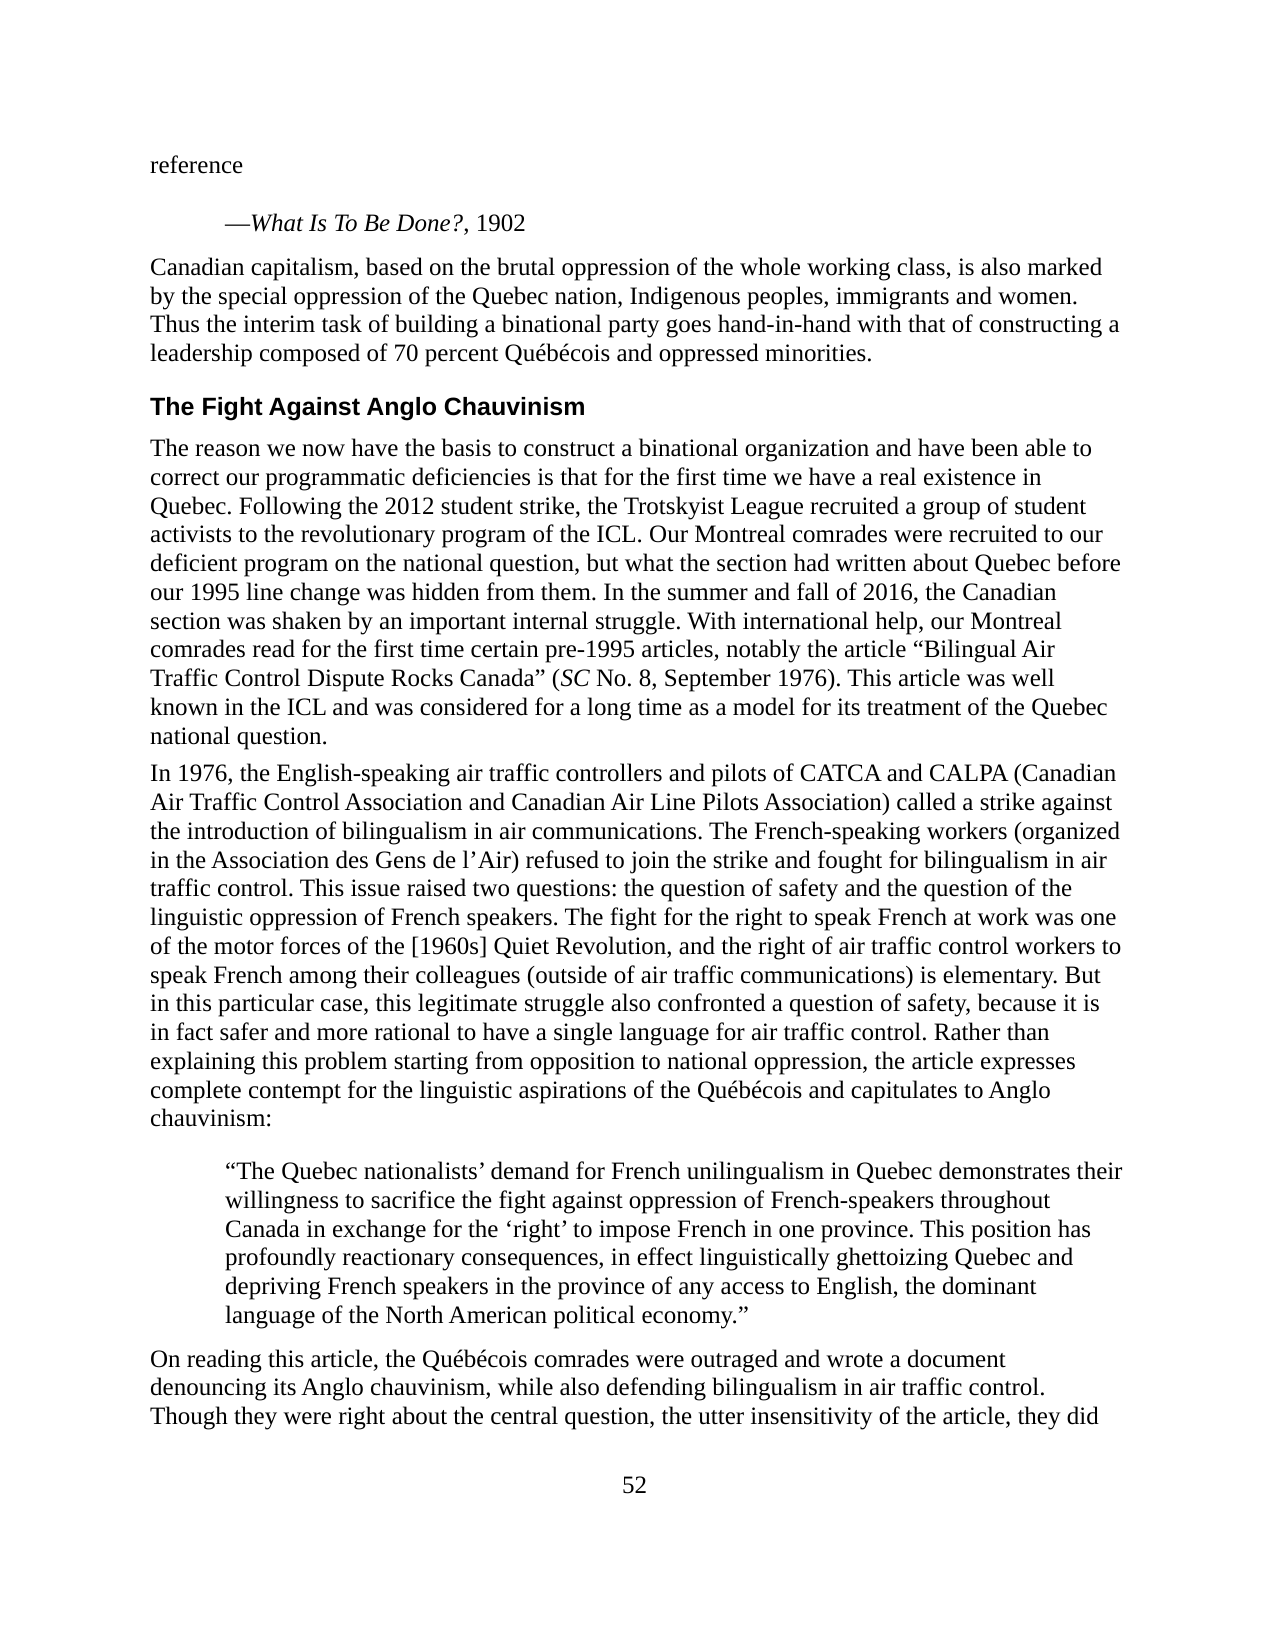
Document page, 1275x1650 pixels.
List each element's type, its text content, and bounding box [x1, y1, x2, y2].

text In 1976, the English-speaking air traffic controllers and pilots of CATCA and CALPA (Canadian Air Traffic Control Association and Canadian Air Line Pilots Association) called a strike against the introduction of bilingualism in air communications. The French-speaking workers (organized in the Association des Gens de l’Air) refused to join the strike and fought for bilingualism in air traffic control. This issue raised two questions: the question of safety and the question of the linguistic oppression of French speakers. The fight for the right to speak French at work was one of the motor forces of the [1960s] Quiet Revolution, and the right of air traffic control workers to speak French among their colleagues (outside of air traffic communications) is elementary. But in this particular case, this legitimate struggle also confronted a question of safety, because it is in fact safer and more rational to have a single language for air traffic control. Rather than explaining this problem starting from opposition to national oppression, the article expresses complete contempt for the linguistic aspirations of the Québécois and capitulates to Anglo chauvinism: [150, 758, 1125, 1132]
text The reason we now have the basis to construct a binational organization and have been able to correct our programmatic deficiencies is that for the first time we have a real existence in Quebec. Following the 2012 student strike, the Trotskyist League recruited a group of student activists to the revolutionary program of the ICL. Our Montreal comrades were recruited to our deficient program on the national question, but what the section had written about Quebec before our 1995 line change was hidden from them. In the summer and fall of 2016, the Canadian section was shaken by an important internal struggle. With international help, our Montreal comrades read for the first time certain pre-1995 articles, notably the article “Bilingual Air Traffic Control Dispute Rocks Canada” (SC No. 8, September 1976). This article was well known in the ICL and was considered for a long time as a model for its treatment of the Quebec national question. [150, 433, 1125, 749]
subtitle The Fight Against Anglo Chauvinism [150, 392, 1125, 421]
text On reading this article, the Québécois comrades were outraged and wrote a document denouncing its Anglo chauvinism, while also defending bilingualism in air traffic control. Though they were right about the central question, the utter insensitivity of the article, they did [150, 1344, 1125, 1430]
text Canadian capitalism, based on the brutal oppression of the whole working class, is also marked by the special oppression of the Quebec nation, Indigenous peoples, immigrants and women. Thus the interim task of building a binational party goes hand-in-hand with that of constructing a leadership composed of 70 percent Québécois and oppressed minorities. [150, 252, 1125, 367]
text —What Is To Be Done?, 1902 [225, 208, 1125, 237]
text “The Quebec nationalists’ demand for French unilingualism in Quebec demonstrates their willingness to sacrifice the fight against oppression of French-speakers throughout Canada in exchange for the ‘right’ to impose French in one province. This position has profoundly reactionary consequences, in effect linguistically ghettoizing Quebec and depriving French speakers in the province of any access to English, the dominant language of the North American political economy.” [225, 1156, 1125, 1329]
